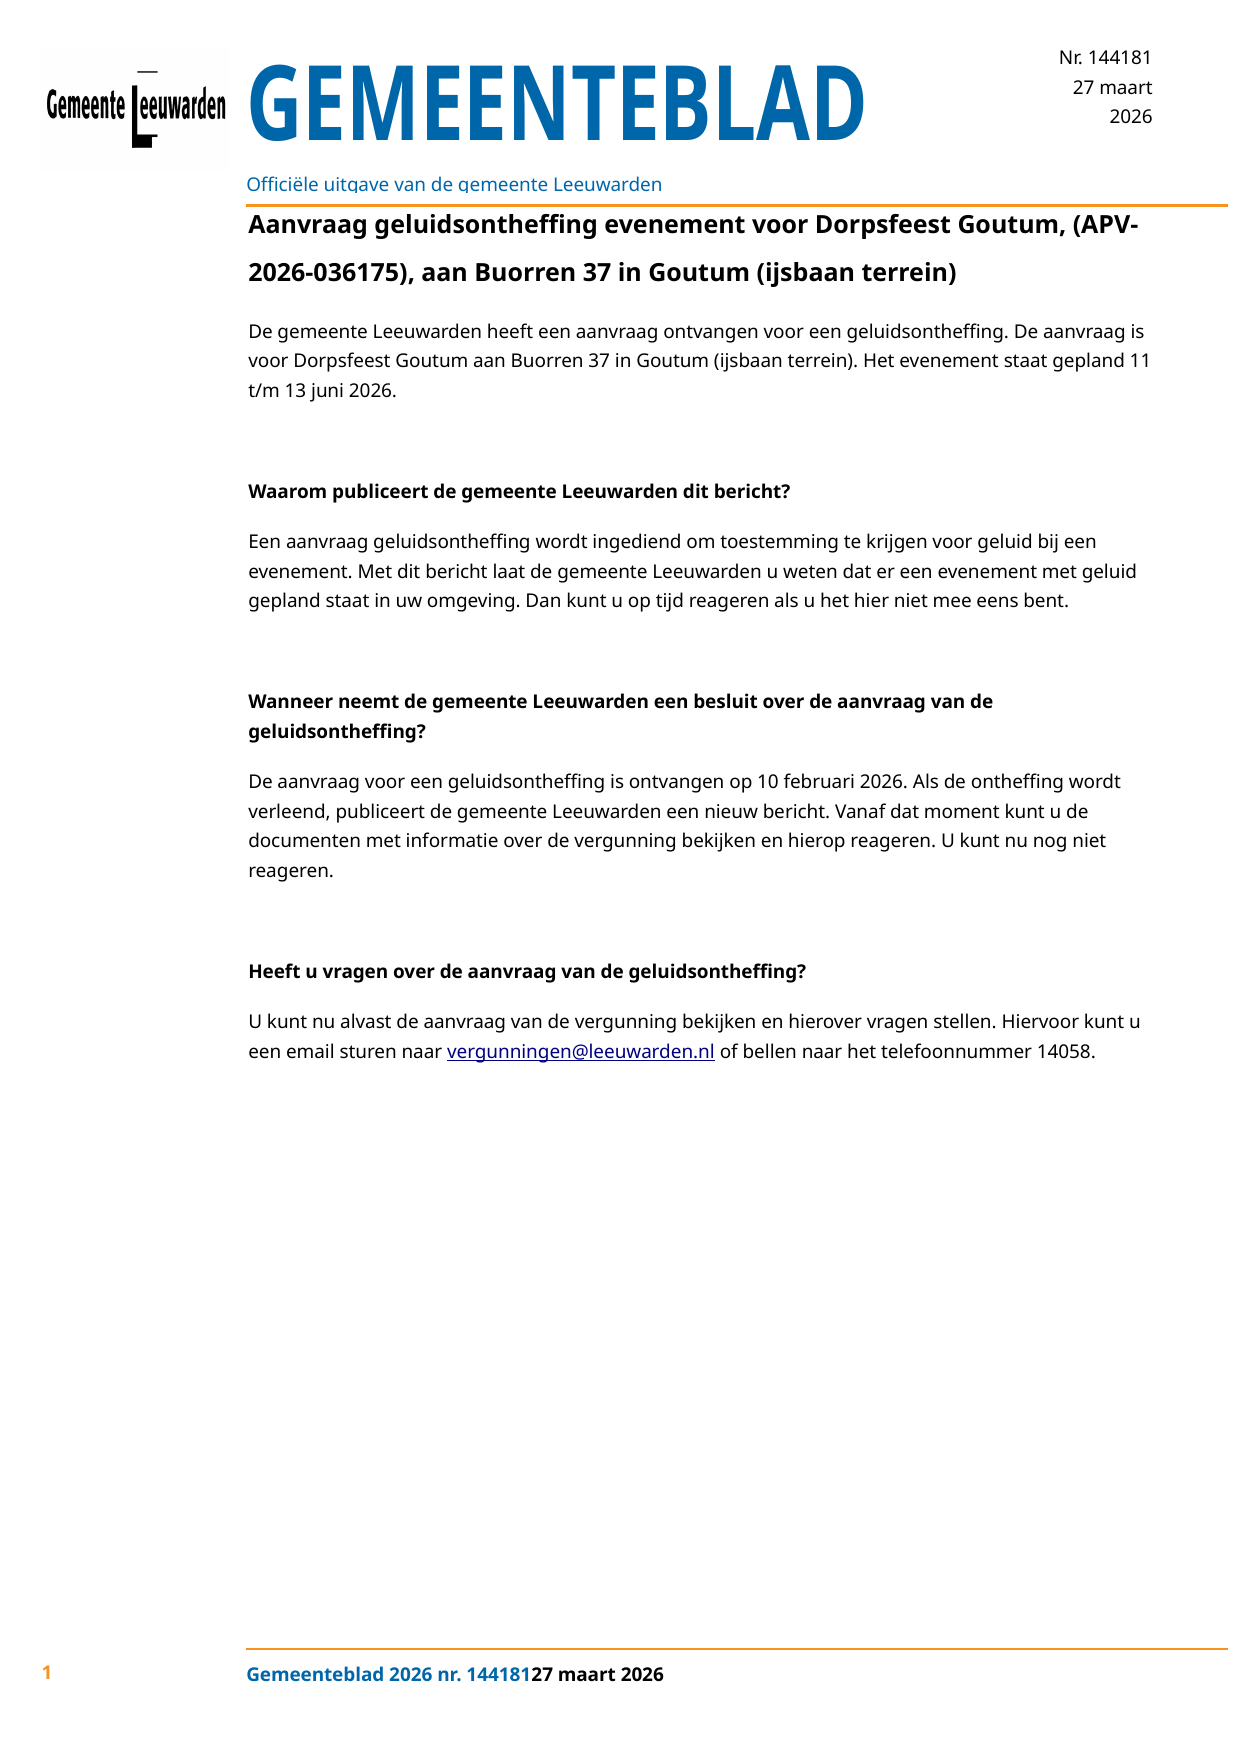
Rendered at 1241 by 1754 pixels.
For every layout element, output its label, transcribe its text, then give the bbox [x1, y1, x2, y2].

picture [41, 47, 231, 172]
text De aanvraag voor een geluidsontheffing is ontvangen op 10 februari 2026. Als de ontheffing wordt verleend, publiceert de gemeente Leeuwarden een nieuw bericht. Vanaf dat moment kunt u de documenten met informatie over de vergunning bekijken en hierop reageren. U kunt nu nog niet reageren. [248, 768, 1152, 883]
text De gemeente Leeuwarden heeft een aanvraag ontvangen voor een geluidsontheffing. De aanvraag is voor Dorpsfeest Goutum aan Buorren 37 in Goutum (ijsbaan terrein). Het evenement staat gepland 11 t/m 13 juni 2026. [248, 318, 1152, 403]
text Heeft u vragen over de aanvraag van de geluidsontheffing? [248, 958, 1152, 984]
text Een aanvraag geluidsontheffing wordt ingediend om toestemming te krijgen voor geluid bij een evenement. Met dit bericht laat de gemeente Leeuwarden u weten dat er een evenement met geluid gepland staat in uw omgeving. Dan kunt u op tijd reageren als u het hier niet mee eens bent. [248, 528, 1152, 613]
text Wanneer neemt de gemeente Leeuwarden een besluit over de aanvraag van de geluidsontheffing? [248, 688, 1152, 744]
text Aanvraag geluidsontheffing evenement voor Dorpsfeest Goutum, (APV-2026-036175), aan Buorren 37 in Goutum (ijsbaan terrein) [248, 207, 1152, 288]
text U kunt nu alvast de aanvraag van de vergunning bekijken en hierover vragen stellen. Hiervoor kunt u een email sturen naar vergunningen@leeuwarden.nl of bellen naar het telefoonnummer 14058. [248, 1008, 1152, 1064]
text Waarom publiceert de gemeente Leeuwarden dit bericht? [248, 478, 1152, 504]
